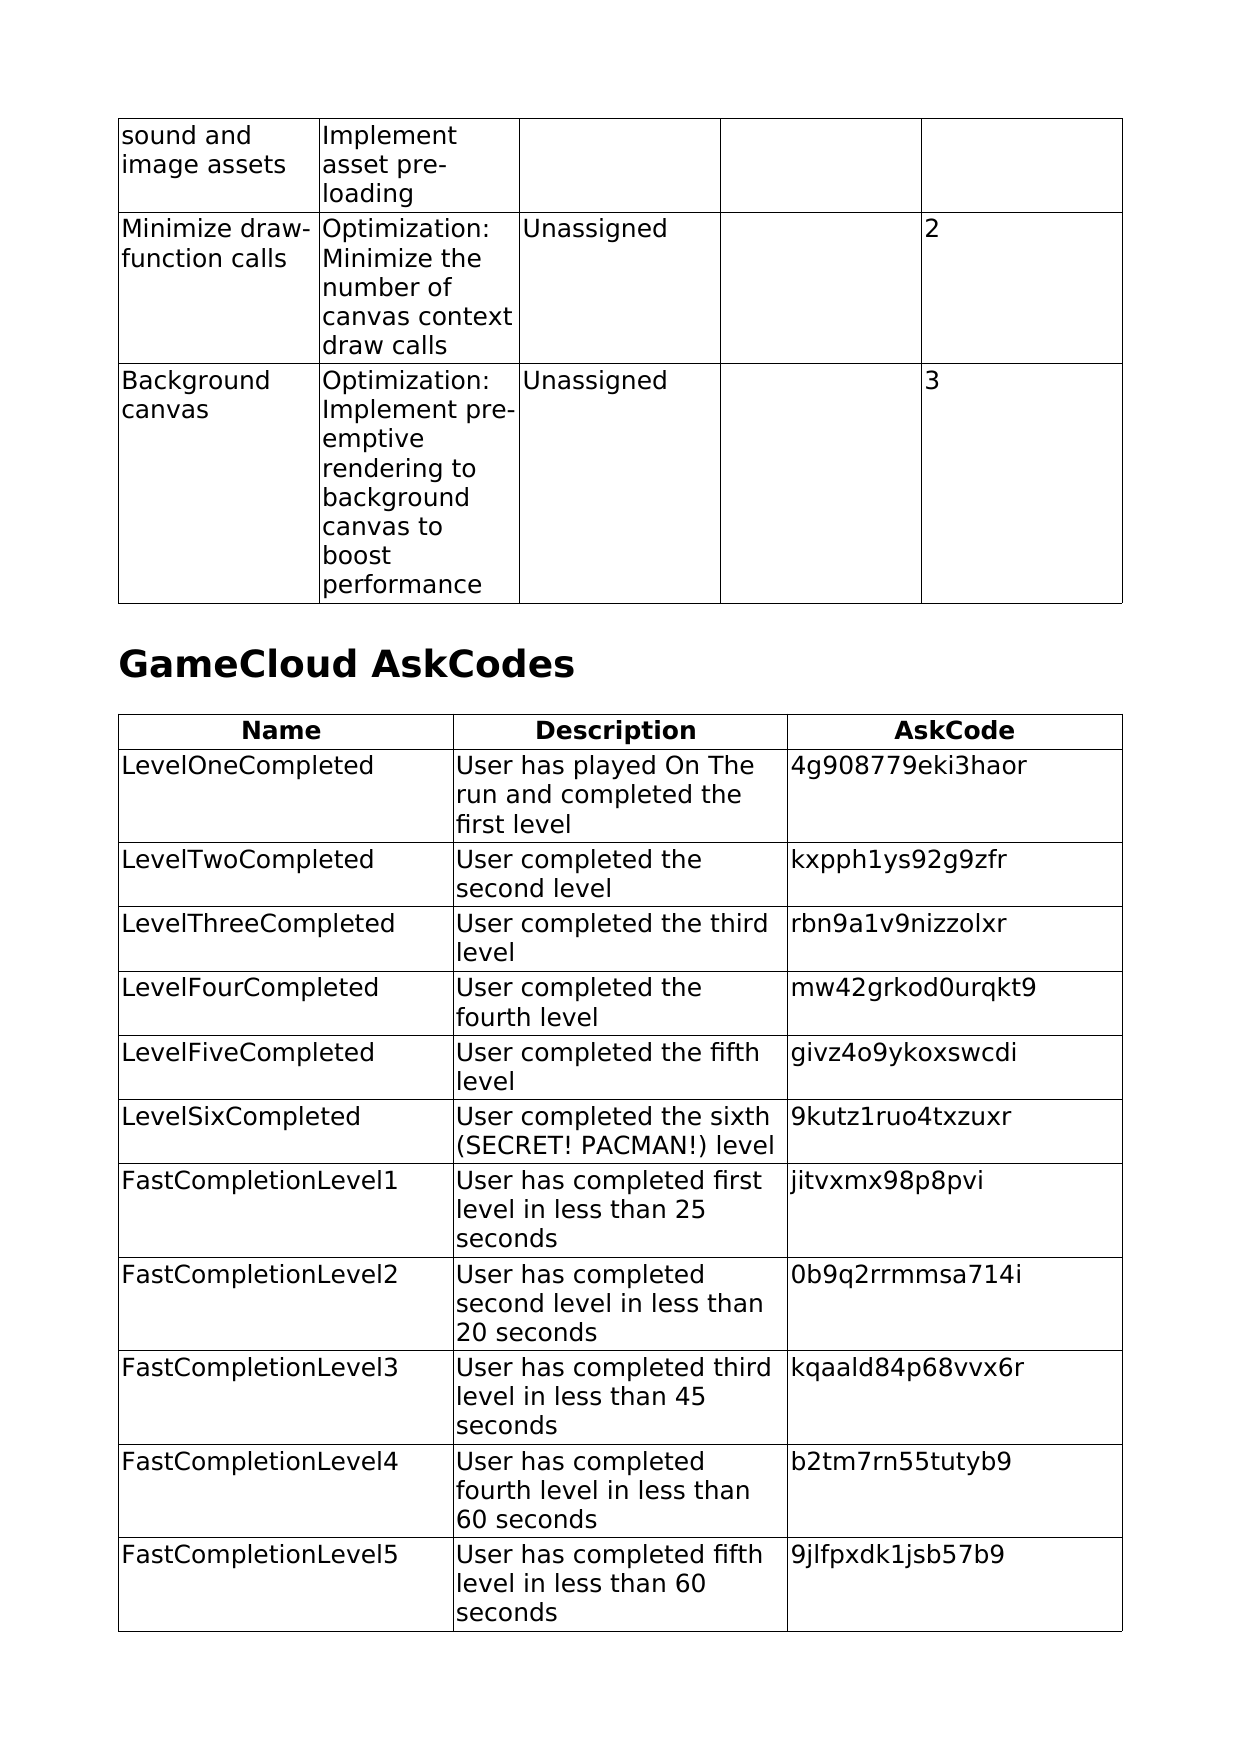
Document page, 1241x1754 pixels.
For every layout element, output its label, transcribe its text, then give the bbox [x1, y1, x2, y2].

table_cell User completed the second level [454, 843, 787, 906]
table_cell 2 [922, 213, 1122, 363]
table_cell sound and image assets [119, 119, 319, 212]
table_cell User completed the fourth level [454, 972, 787, 1035]
table_cell kqaald84p68vvx6r [788, 1351, 1122, 1444]
table_cell mw42grkod0urqkt9 [788, 972, 1122, 1035]
subtitle GameCloud AskCodes [118, 642, 1122, 686]
table_cell jitvxmx98p8pvi [788, 1164, 1122, 1257]
table_cell User has completed third level in less than 45 seconds [454, 1351, 787, 1444]
table_cell LevelSixCompleted [119, 1100, 453, 1163]
table_cell FastCompletionLevel3 [119, 1351, 453, 1444]
table_cell FastCompletionLevel4 [119, 1445, 453, 1537]
table_cell Background canvas [119, 364, 319, 603]
table_cell User has completed second level in less than 20 seconds [454, 1258, 787, 1350]
table_cell kxpph1ys92g9zfr [788, 843, 1122, 906]
table_cell [520, 119, 720, 212]
table_cell User has played On The run and completed the first level [454, 750, 787, 842]
table_cell User has completed fifth level in less than 60 seconds [454, 1538, 787, 1631]
table_cell LevelThreeCompleted [119, 907, 453, 971]
table_cell 3 [922, 364, 1122, 603]
table_cell Unassigned [520, 364, 720, 603]
table_cell Minimize draw-function calls [119, 213, 319, 363]
table_cell User completed the third level [454, 907, 787, 971]
table_header Description [454, 715, 787, 748]
table_cell givz4o9ykoxswcdi [788, 1036, 1122, 1099]
table_cell [922, 119, 1122, 212]
table_cell Unassigned [520, 213, 720, 363]
table_cell User completed the sixth (SECRET! PACMAN!) level [454, 1100, 787, 1163]
table_cell FastCompletionLevel5 [119, 1538, 453, 1631]
table_cell LevelFiveCompleted [119, 1036, 453, 1099]
table_cell 4g908779eki3haor [788, 750, 1122, 842]
table_cell User has completed first level in less than 25 seconds [454, 1164, 787, 1257]
table_header AskCode [788, 715, 1122, 748]
table_cell User has completed fourth level in less than 60 seconds [454, 1445, 787, 1537]
table_cell 0b9q2rrmmsa714i [788, 1258, 1122, 1350]
table_cell LevelFourCompleted [119, 972, 453, 1035]
table_header Name [119, 715, 453, 748]
table_cell LevelOneCompleted [119, 750, 453, 842]
table_cell rbn9a1v9nizzolxr [788, 907, 1122, 971]
table_cell [721, 119, 921, 212]
table_cell LevelTwoCompleted [119, 843, 453, 906]
table_cell 9jlfpxdk1jsb57b9 [788, 1538, 1122, 1631]
table_cell [721, 213, 921, 363]
table_cell Implement asset pre-loading [320, 119, 519, 212]
table_cell FastCompletionLevel1 [119, 1164, 453, 1257]
table_cell User completed the fifth level [454, 1036, 787, 1099]
table_cell Optimization: Implement pre-emptive rendering to background canvas to boost performance [320, 364, 519, 603]
table_cell b2tm7rn55tutyb9 [788, 1445, 1122, 1537]
table_cell [721, 364, 921, 603]
table_cell FastCompletionLevel2 [119, 1258, 453, 1350]
table_cell Optimization: Minimize the number of canvas context draw calls [320, 213, 519, 363]
table_cell 9kutz1ruo4txzuxr [788, 1100, 1122, 1163]
